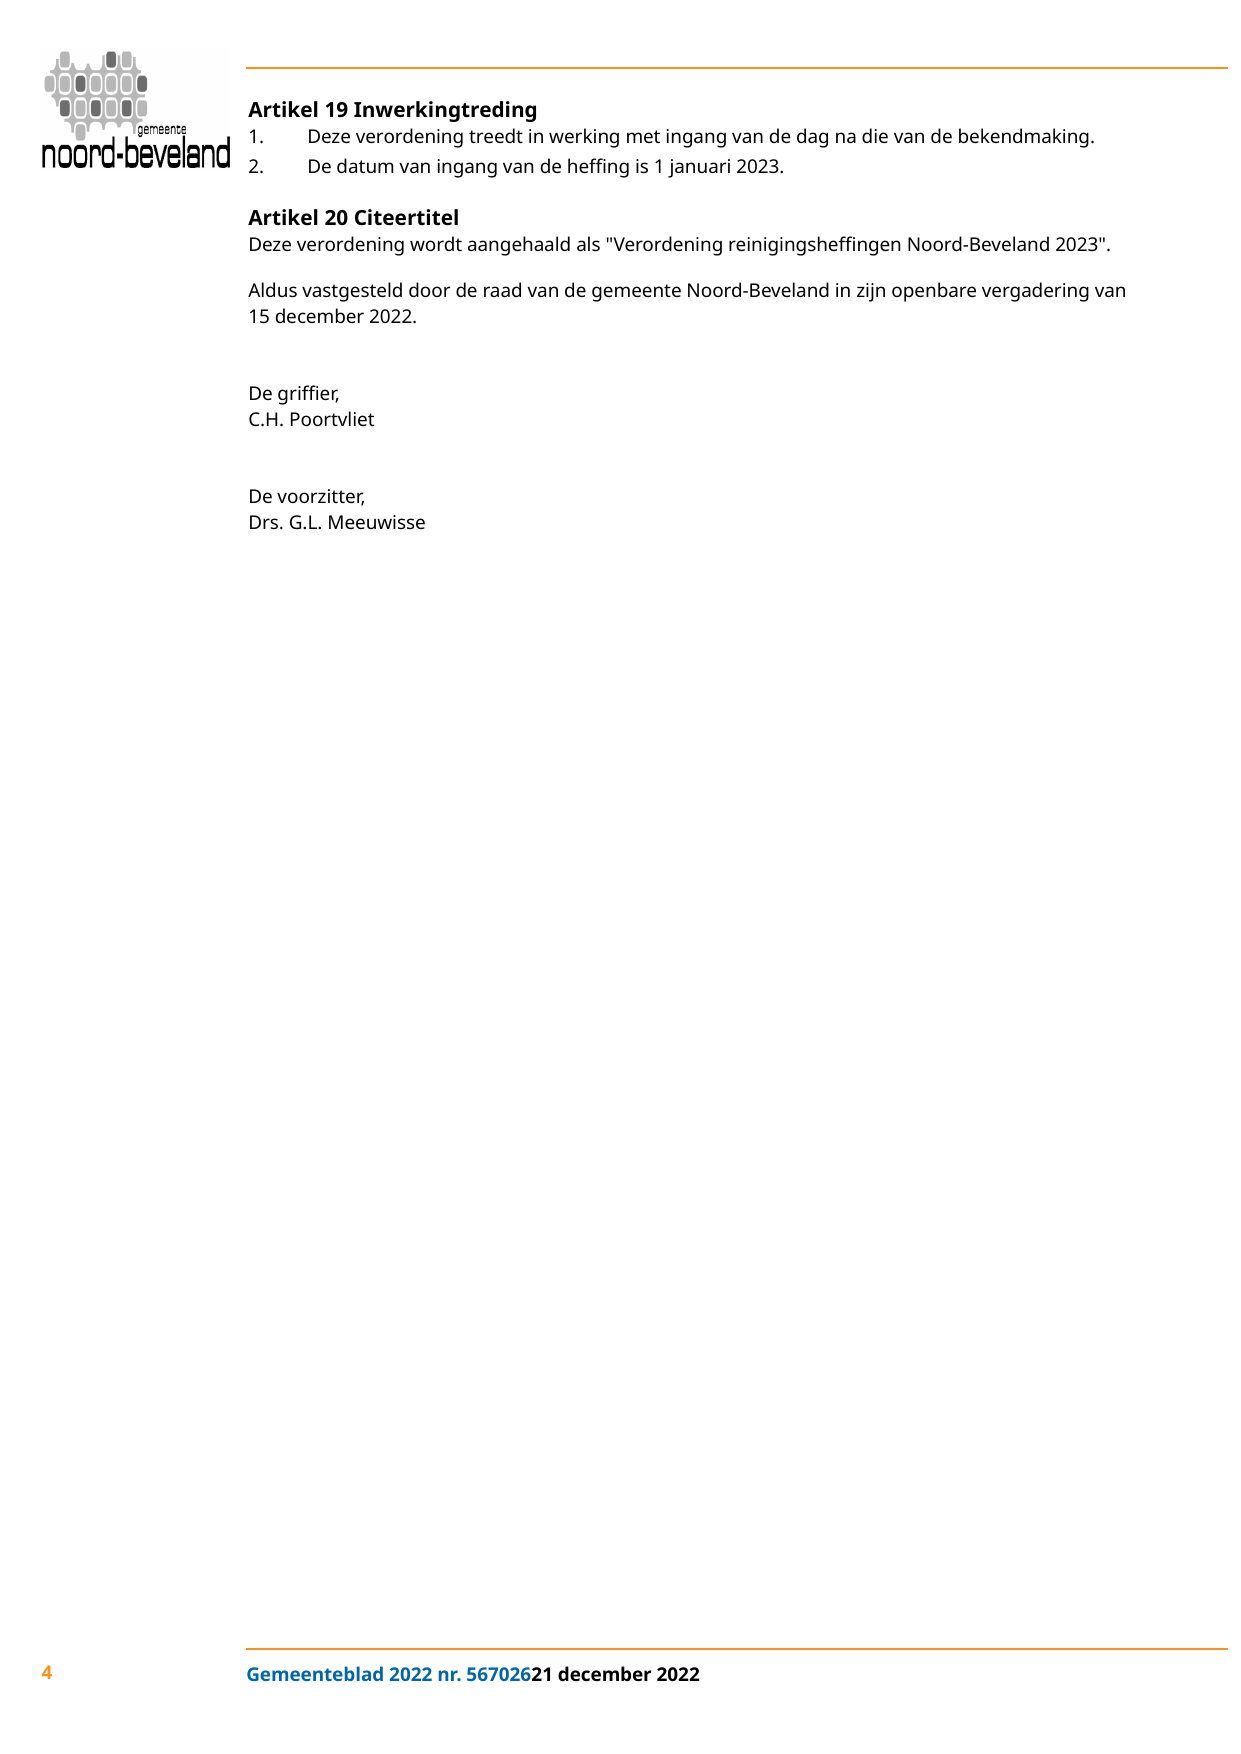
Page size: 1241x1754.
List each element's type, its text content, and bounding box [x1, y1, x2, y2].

list De datum van ingang van de heffing is 1 januari 2023. [248, 153, 1152, 178]
text Deze verordening wordt aangehaald als "Verordening reinigingsheffingen Noord-Beveland 2023". [248, 232, 1152, 257]
text Artikel 19 Inwerkingtreding [248, 95, 1152, 123]
text C.H. Poortvliet [248, 406, 1152, 432]
text Drs. G.L. Meeuwisse [248, 509, 1152, 534]
text De griffier, [248, 380, 1152, 406]
text Artikel 20 Citeertitel [248, 203, 1152, 232]
text De voorzitter, [248, 483, 1152, 509]
text Aldus vastgesteld door de raad van de gemeente Noord-Beveland in zijn openbare vergadering van 15 december 2022. [248, 277, 1152, 329]
picture [41, 47, 231, 172]
list Deze verordening treedt in werking met ingang van de dag na die van de bekendmaking. [248, 123, 1152, 149]
